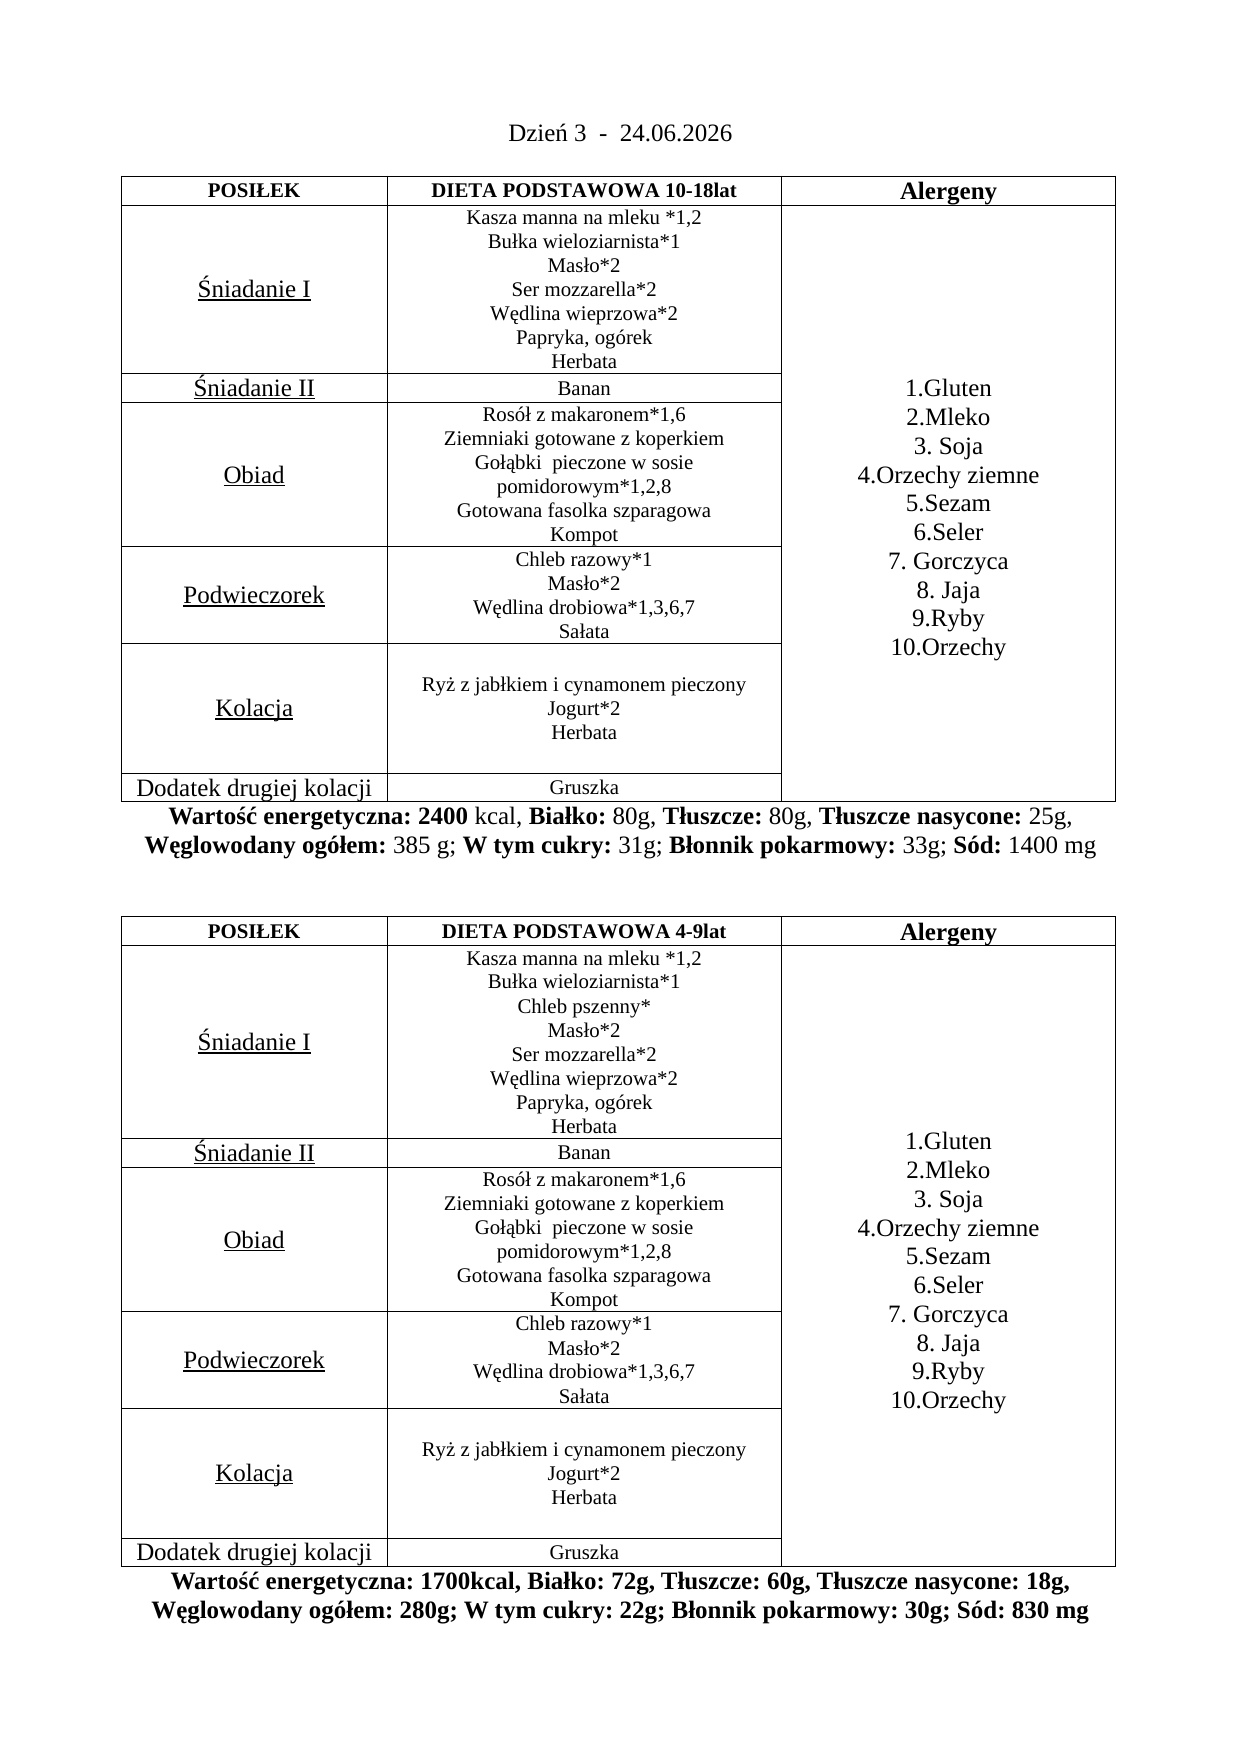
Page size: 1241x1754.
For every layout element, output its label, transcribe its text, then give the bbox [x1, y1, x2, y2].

table_cell Kasza manna na mleku *1,2 Bułka wieloziarnista*1 Chleb pszenny* Masło*2 Ser mozzarella*2 Wędlina wieprzowa*2 Papryka, ogórek Herbata [388, 946, 781, 1138]
text Wartość energetyczna: 2400 kcal, Białko: 80g, Tłuszcze: 80g, Tłuszcze nasycone: 25g, Węglowodany ogółem: 385 g; W tym cukry: 31g; Błonnik pokarmowy: 33g; Sód: 1400 mg [118, 801, 1122, 859]
table_cell Gruszka [388, 1539, 781, 1566]
table_cell Rosół z makaronem*1,6 Ziemniaki gotowane z koperkiem Gołąbki pieczone w sosie pomidorowym*1,2,8 Gotowana fasolka szparagowa Kompot [388, 403, 781, 546]
table_header DIETA PODSTAWOWA 4-9lat [388, 917, 781, 945]
table_header POSIŁEK [122, 917, 387, 945]
table_cell 1.Gluten 2.Mleko 3. Soja 4.Orzechy ziemne 5.Sezam 6.Seler 7. Gorczyca 8. Jaja 9.Ryby 10.Orzechy [782, 206, 1115, 801]
text Wartość energetyczna: 1700kcal, Białko: 72g, Tłuszcze: 60g, Tłuszcze nasycone: 18g, Węglowodany ogółem: 280g; W tym cukry: 22g; Błonnik pokarmowy: 30g; Sód: 830 mg [118, 1566, 1122, 1624]
table_cell Śniadanie II [122, 374, 387, 402]
table_cell Śniadanie I [122, 206, 387, 373]
table_cell Dodatek drugiej kolacji [122, 774, 387, 801]
table_cell Rosół z makaronem*1,6 Ziemniaki gotowane z koperkiem Gołąbki pieczone w sosie pomidorowym*1,2,8 Gotowana fasolka szparagowa Kompot [388, 1168, 781, 1311]
table_cell Śniadanie II [122, 1139, 387, 1167]
table_header DIETA PODSTAWOWA 10-18lat [388, 177, 781, 204]
table_cell Podwieczorek [122, 547, 387, 643]
table_cell Gruszka [388, 774, 781, 801]
table_cell Chleb razowy*1 Masło*2 Wędlina drobiowa*1,3,6,7 Sałata [388, 1312, 781, 1408]
table_cell Chleb razowy*1 Masło*2 Wędlina drobiowa*1,3,6,7 Sałata [388, 547, 781, 643]
table_cell Ryż z jabłkiem i cynamonem pieczony Jogurt*2 Herbata [388, 1409, 781, 1537]
table_cell Ryż z jabłkiem i cynamonem pieczony Jogurt*2 Herbata [388, 644, 781, 772]
table_cell Obiad [122, 1168, 387, 1311]
table_cell Banan [388, 374, 781, 402]
table_header Alergeny [782, 917, 1115, 945]
table_cell Obiad [122, 403, 387, 546]
table_cell Kolacja [122, 644, 387, 772]
text Dzień 3 - 24.06.2026 [118, 118, 1122, 147]
table_header POSIŁEK [122, 177, 387, 204]
table_cell 1.Gluten 2.Mleko 3. Soja 4.Orzechy ziemne 5.Sezam 6.Seler 7. Gorczyca 8. Jaja 9.Ryby 10.Orzechy [782, 946, 1115, 1566]
table_cell Kolacja [122, 1409, 387, 1537]
table_cell Banan [388, 1139, 781, 1167]
table_cell Podwieczorek [122, 1312, 387, 1408]
table_header Alergeny [782, 177, 1115, 204]
table_cell Kasza manna na mleku *1,2 Bułka wieloziarnista*1 Masło*2 Ser mozzarella*2 Wędlina wieprzowa*2 Papryka, ogórek Herbata [388, 206, 781, 373]
table_cell Dodatek drugiej kolacji [122, 1539, 387, 1566]
table_cell Śniadanie I [122, 946, 387, 1138]
